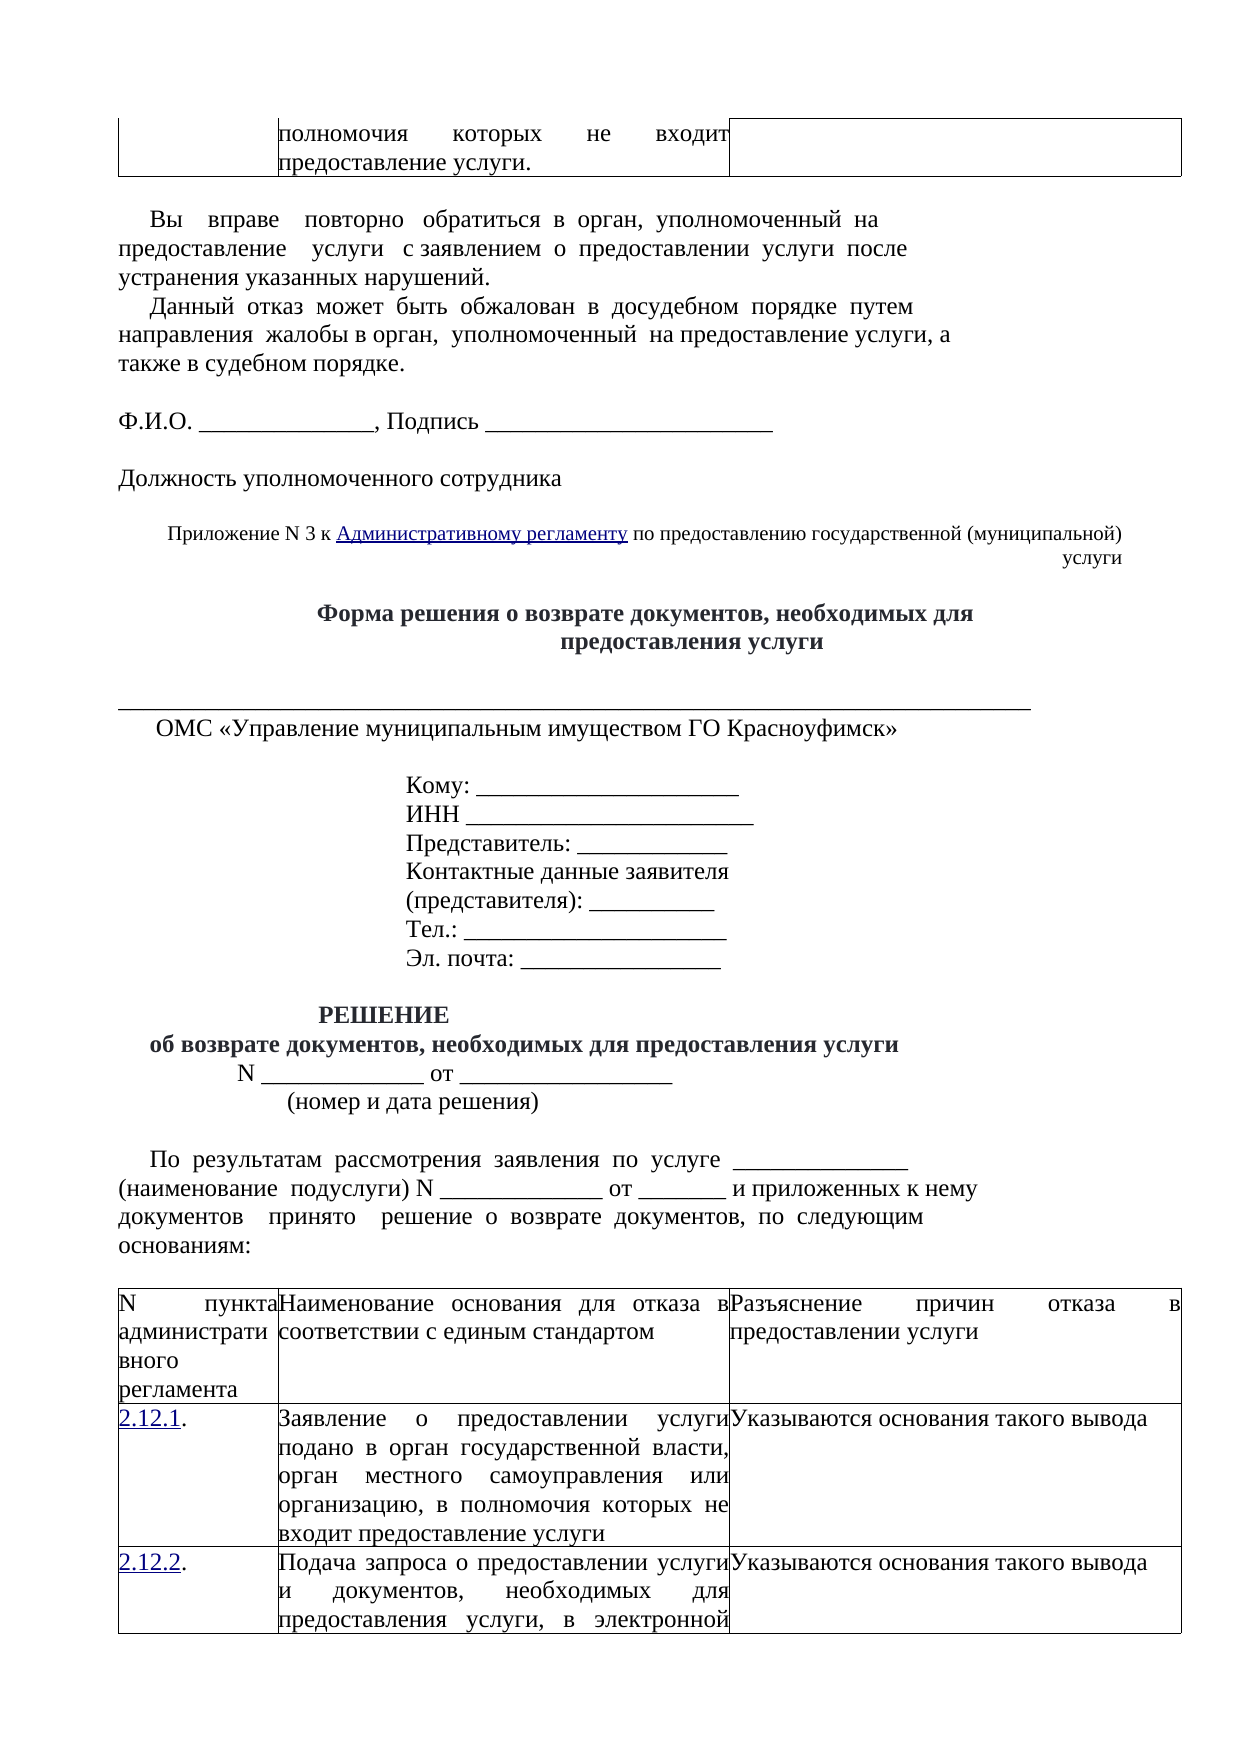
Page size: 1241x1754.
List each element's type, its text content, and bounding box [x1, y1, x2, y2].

table_header Наименование основания для отказа в соответствии с единым стандартом [279, 1289, 729, 1403]
text Данный отказ может быть обжалован в досудебном порядке путем [118, 291, 1122, 319]
table_cell Указываются основания такого вывода [730, 1404, 1181, 1546]
table_cell [730, 119, 1181, 176]
text РЕШЕНИЕ [118, 1000, 1122, 1029]
text Ф.И.О. ______________, Подпись _______________________ [118, 406, 1122, 434]
text (представителя): __________ [118, 885, 1122, 914]
text также в судебном порядке. [118, 348, 1122, 377]
text Контактные данные заявителя [118, 856, 1122, 885]
text Вы вправе повторно обратиться в орган, уполномоченный на [118, 204, 1122, 233]
text (номер и дата решения) [118, 1086, 1122, 1115]
table_cell Заявление о предоставлении услуги подано в орган государственной власти, орган местного самоуправления или организацию, в полномочия которых не входит предоставление услуги [279, 1404, 729, 1546]
text Приложение N 3 к Административному регламенту по предоставлению государственной (муниципальной) услуги [118, 521, 1122, 569]
text предоставление услуги с заявлением о предоставлении услуги после [118, 233, 1122, 262]
text Представитель: ____________ [118, 828, 1122, 856]
table_cell Указываются основания такого вывода [730, 1547, 1181, 1633]
text направления жалобы в орган, уполномоченный на предоставление услуги, а [118, 319, 1122, 348]
text По результатам рассмотрения заявления по услуге ______________ [118, 1144, 1122, 1173]
text Форма решения о возврате документов, необходимых для [118, 598, 1122, 626]
text Эл. почта: ________________ [118, 943, 1122, 971]
table_cell 2.12.1. [119, 1404, 278, 1546]
text Должность уполномоченного сотрудника [118, 463, 1122, 492]
text (наименование подуслуги) N _____________ от _______ и приложенных к нему [118, 1173, 1122, 1201]
table_cell 2.12.2. [119, 1547, 278, 1633]
text _________________________________________________________________________ [118, 684, 1122, 713]
text N _____________ от _________________ [118, 1058, 1122, 1086]
text Кому: _____________________ [118, 770, 1122, 799]
text предоставления услуги [118, 626, 1122, 655]
text документов принято решение о возврате документов, по следующим [118, 1201, 1122, 1230]
text об возврате документов, необходимых для предоставления услуги [118, 1029, 1122, 1058]
table_cell полномочия которых не входит предоставление услуги. [279, 118, 729, 176]
text Тел.: _____________________ [118, 914, 1122, 943]
text ОМС «Управление муниципальным имуществом ГО Красноуфимск» [118, 713, 1122, 741]
table_cell Подача запроса о предоставлении услуги и документов, необходимых для предоставления услуги, в электронной [279, 1547, 729, 1633]
table_header Разъяснение причин отказа в предоставлении услуги [730, 1289, 1181, 1403]
text основаниям: [118, 1230, 1122, 1259]
table_header N пункта административного регламента [119, 1289, 278, 1403]
text устранения указанных нарушений. [118, 262, 1122, 291]
table_cell [119, 118, 278, 176]
text ИНН _______________________ [118, 799, 1122, 828]
